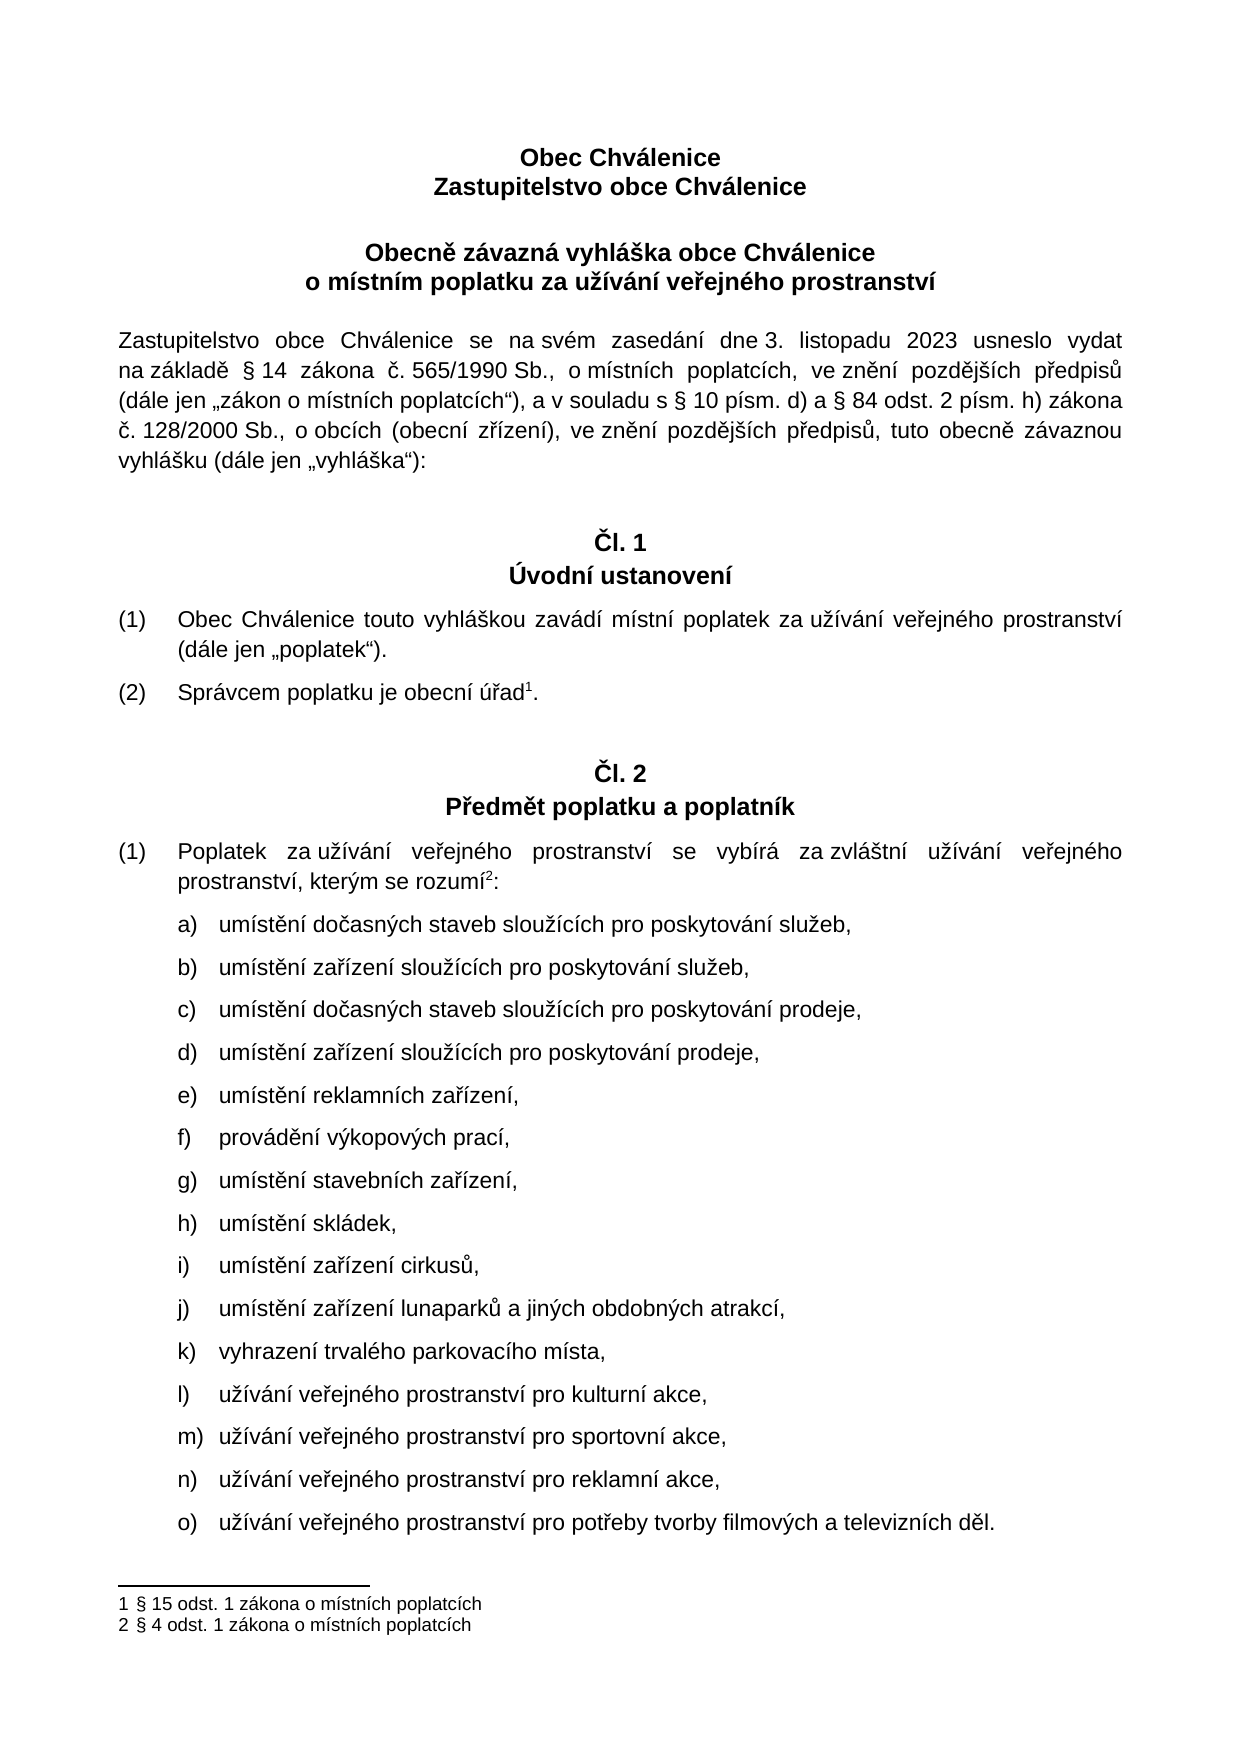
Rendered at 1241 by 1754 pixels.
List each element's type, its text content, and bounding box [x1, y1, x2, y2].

list umístění zařízení cirkusů, [177, 1252, 1122, 1279]
list vyhrazení trvalého parkovacího místa, [177, 1338, 1122, 1364]
list umístění reklamních zařízení, [177, 1082, 1122, 1108]
list užívání veřejného prostranství pro kulturní akce, [177, 1381, 1122, 1407]
title Obec Chválenice Zastupitelstvo obce Chválenice [118, 143, 1122, 201]
list užívání veřejného prostranství pro potřeby tvorby filmových a televizních děl. [177, 1509, 1122, 1535]
list umístění skládek, [177, 1210, 1122, 1236]
subtitle Čl. 1 Úvodní ustanovení [118, 528, 1122, 589]
list umístění dočasných staveb sloužících pro poskytování služeb, [177, 911, 1122, 937]
list umístění zařízení sloužících pro poskytování prodeje, [177, 1039, 1122, 1065]
list Poplatek za užívání veřejného prostranství se vybírá za zvláštní užívání veřejného prostranství, kterým se rozumí: [118, 838, 1122, 894]
list umístění dočasných staveb sloužících pro poskytování prodeje, [177, 996, 1122, 1023]
text Zastupitelstvo obce Chválenice se na svém zasedání dne 3. listopadu 2023 usneslo vydat na základě § 14 zákona č. 565/1990 Sb., o místních poplatcích, ve znění pozdějších předpisů (dále jen „zákon o místních poplatcích“), a v souladu s § 10 písm. d) a § 84 odst. 2 písm. h) zákona č. 128/2000 Sb., o obcích (obecní zřízení), ve znění pozdějších předpisů, tuto obecně závaznou vyhlášku (dále jen „vyhláška“): [118, 327, 1122, 474]
list užívání veřejného prostranství pro reklamní akce, [177, 1466, 1122, 1492]
list § 4 odst. 1 zákona o místních poplatcích [118, 1614, 1122, 1635]
subtitle Obecně závazná vyhláška obce Chválenice o místním poplatku za užívání veřejného prostranství [118, 238, 1122, 295]
subtitle Čl. 2 Předmět poplatku a poplatník [118, 759, 1122, 821]
list umístění zařízení sloužících pro poskytování služeb, [177, 953, 1122, 980]
list umístění zařízení lunaparků a jiných obdobných atrakcí, [177, 1295, 1122, 1322]
list užívání veřejného prostranství pro sportovní akce, [177, 1423, 1122, 1450]
list provádění výkopových prací, [177, 1124, 1122, 1151]
list § 15 odst. 1 zákona o místních poplatcích [118, 1592, 1122, 1614]
list Správcem poplatku je obecní úřad. [118, 679, 1122, 706]
list Obec Chválenice touto vyhláškou zavádí místní poplatek za užívání veřejného prostranství (dále jen „poplatek“). [118, 606, 1122, 663]
list umístění stavebních zařízení, [177, 1167, 1122, 1193]
